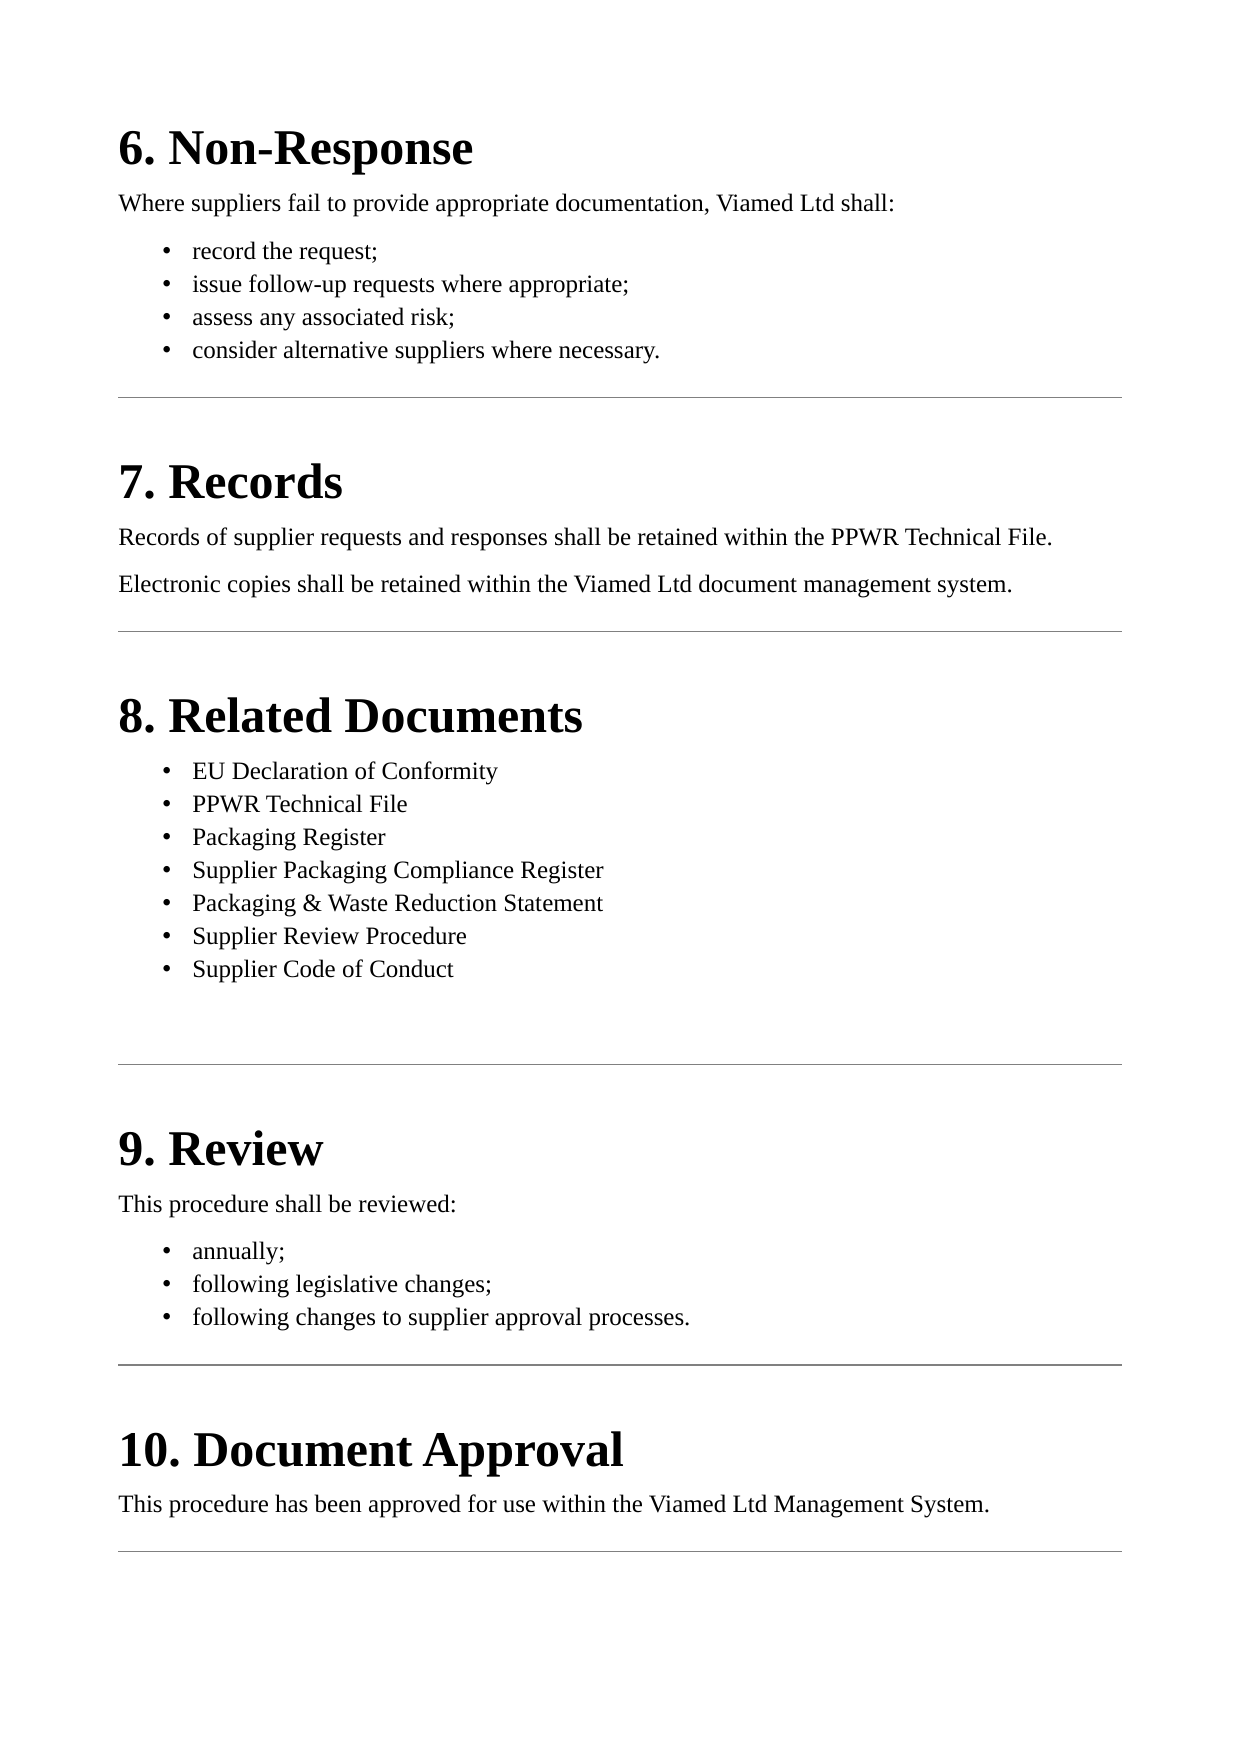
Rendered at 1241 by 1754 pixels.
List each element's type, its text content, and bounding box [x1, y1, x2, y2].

list record the request; [162, 236, 1122, 264]
text Electronic copies shall be retained within the Viamed Ltd document management system. [118, 569, 1122, 598]
list EU Declaration of Conformity [162, 756, 1122, 785]
list Supplier Code of Conduct [162, 954, 1122, 983]
list following changes to supplier approval processes. [162, 1302, 1122, 1331]
subtitle 8. Related Documents [118, 686, 1122, 744]
text This procedure has been approved for use within the Viamed Ltd Management System. [118, 1489, 1122, 1518]
subtitle 7. Records [118, 452, 1122, 509]
list annually; [162, 1236, 1122, 1265]
text This procedure shall be reviewed: [118, 1189, 1122, 1217]
list Packaging Register [162, 822, 1122, 851]
list Supplier Packaging Compliance Register [162, 855, 1122, 884]
list Supplier Review Procedure [162, 921, 1122, 950]
subtitle 10. Document Approval [118, 1419, 1122, 1477]
list following legislative changes; [162, 1269, 1122, 1298]
list Packaging & Waste Reduction Statement [162, 888, 1122, 917]
list assess any associated risk; [162, 302, 1122, 331]
text Records of supplier requests and responses shall be retained within the PPWR Technical File. [118, 522, 1122, 550]
list consider alternative suppliers where necessary. [162, 335, 1122, 363]
list issue follow-up requests where appropriate; [162, 269, 1122, 297]
subtitle 6. Non-Response [118, 118, 1122, 176]
text Where suppliers fail to provide appropriate documentation, Viamed Ltd shall: [118, 188, 1122, 217]
subtitle 9. Review [118, 1119, 1122, 1176]
list PPWR Technical File [162, 789, 1122, 818]
